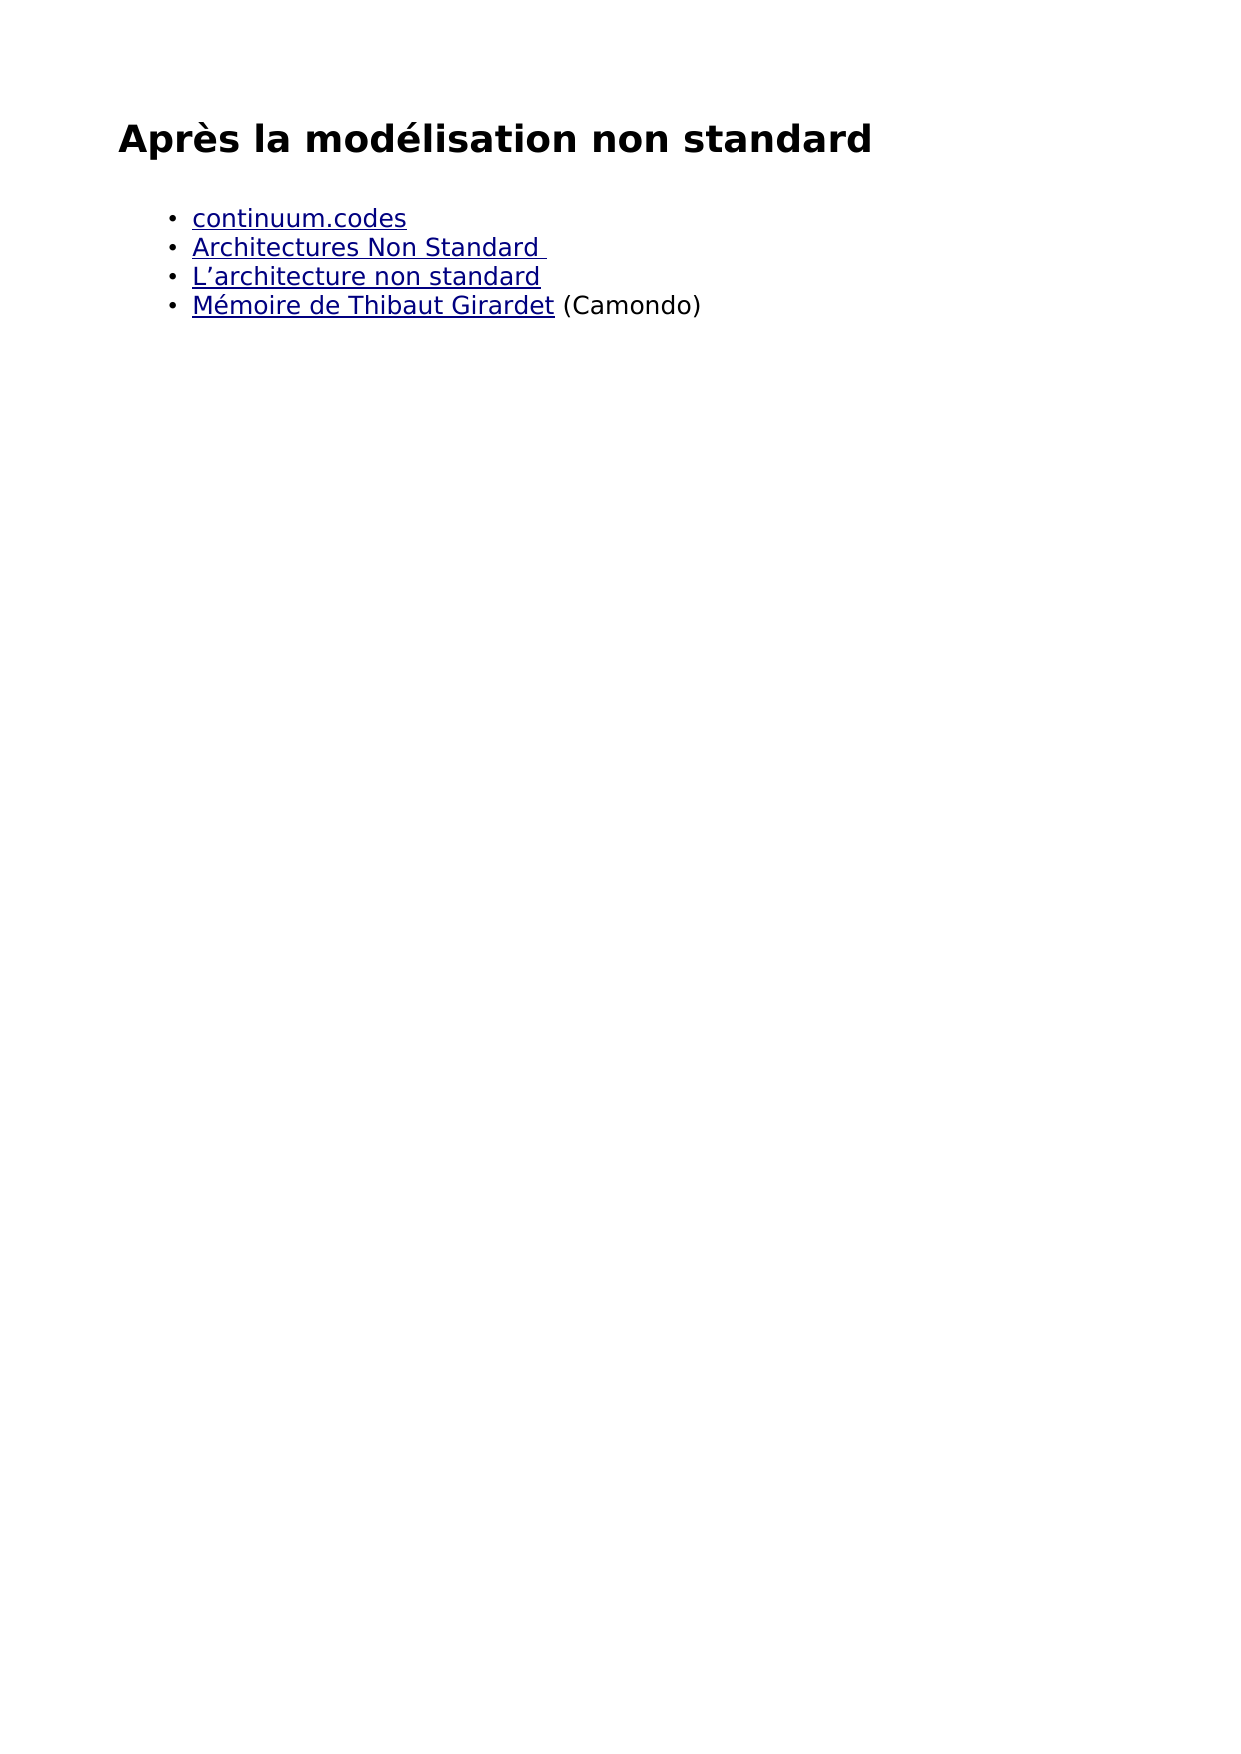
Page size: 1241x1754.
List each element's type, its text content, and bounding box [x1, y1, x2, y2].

list Architectures Non Standard [177, 233, 1122, 262]
list continuum.codes [177, 204, 1122, 233]
list Mémoire de Thibaut Girardet (Camondo) [177, 291, 1122, 320]
subtitle Après la modélisation non standard [118, 118, 1122, 162]
list L’architecture non standard [177, 262, 1122, 291]
